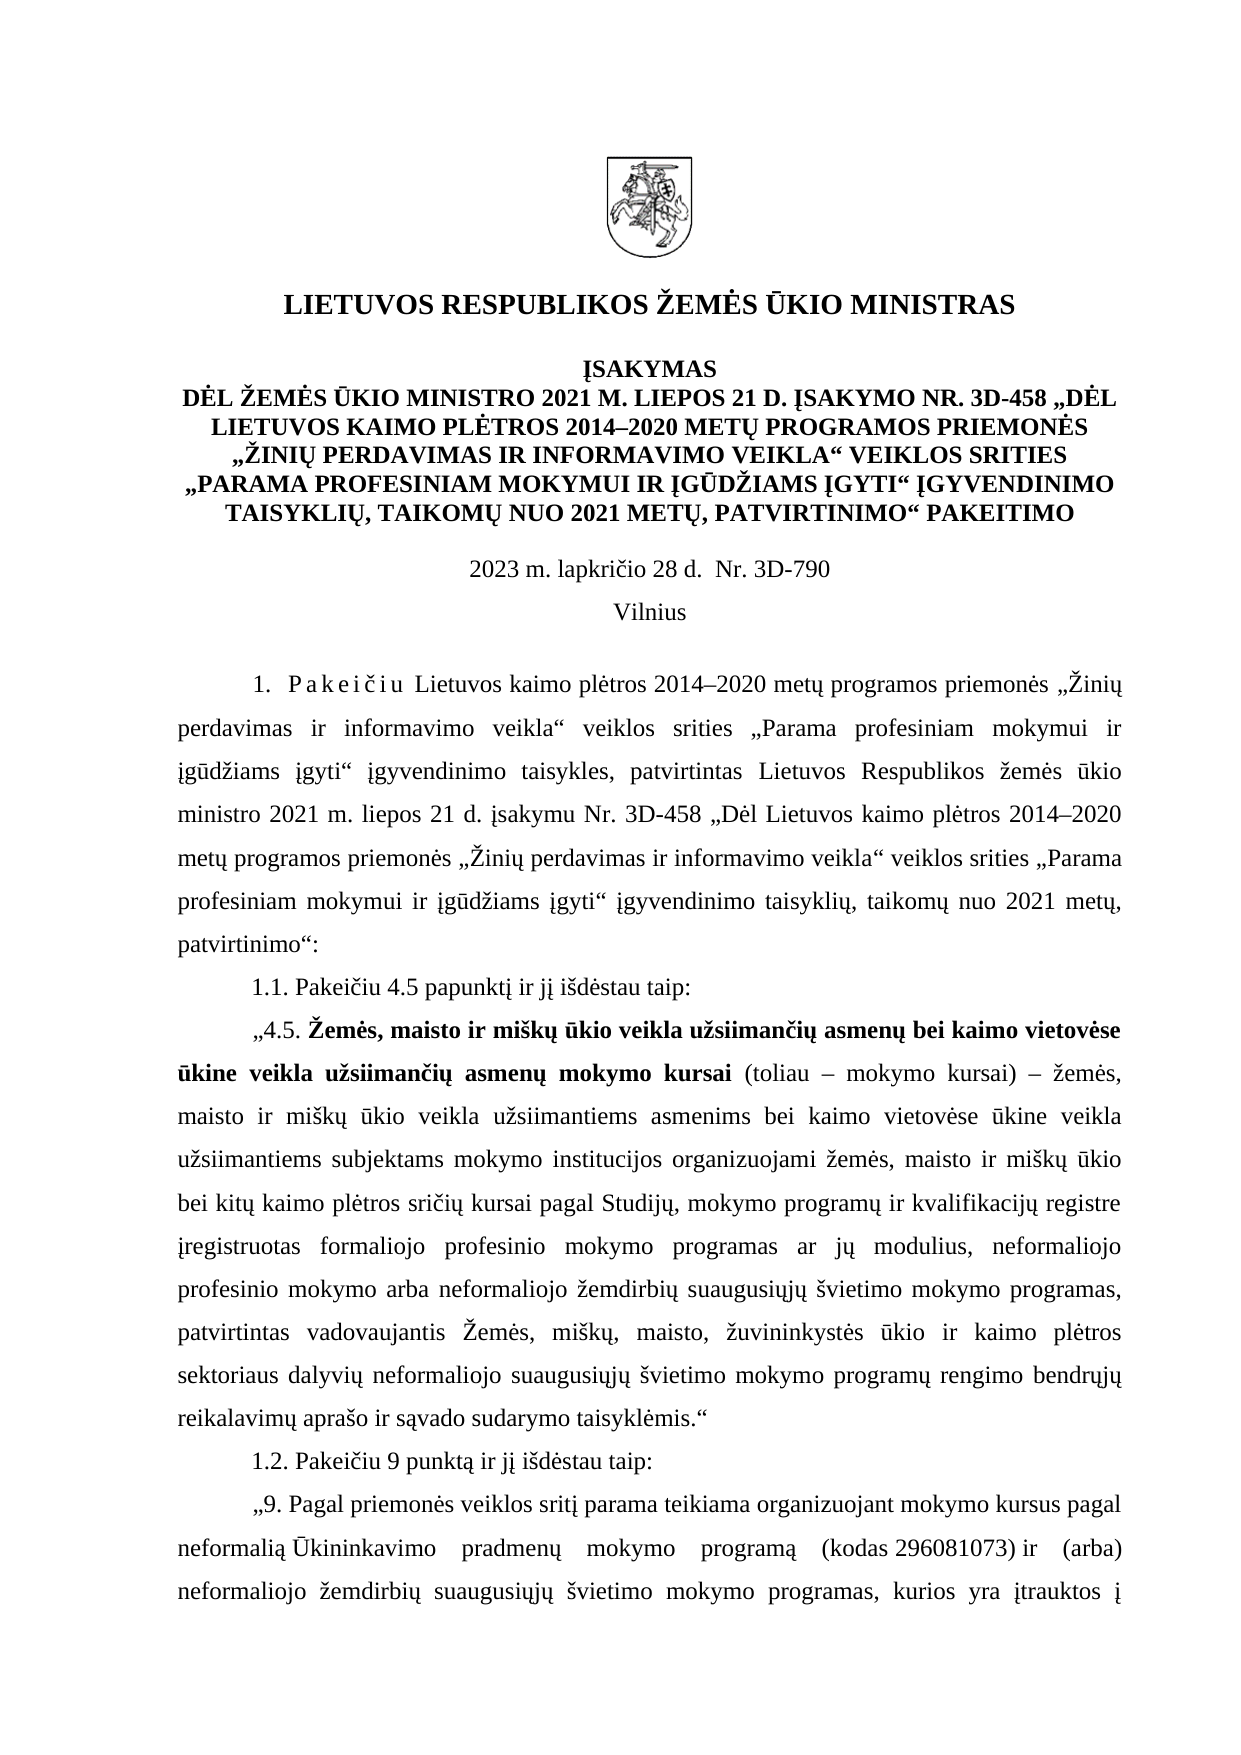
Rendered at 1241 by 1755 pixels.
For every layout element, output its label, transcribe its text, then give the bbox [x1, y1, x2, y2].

text 2023 m. lapkričio 28 d. Nr. 3D-790 [177, 554, 1122, 583]
text DĖL ŽEMĖS ŪKIO MINISTRO 2021 M. LIEPOS 21 D. ĮSAKYMO NR. 3D-458 „dĖL LIETUVOS KAIMO PLĖTROS 2014–2020 METŲ PROGRAMOS PRIEMONĖS „ŽINIŲ PERDAVIMAS IR INFORMAVIMO VEIKLA“ VEIKLOS SRITIES „PARAMA PROFESINIAM MOKYMUI IR ĮGŪDŽIAMS ĮGYTI“ ĮGYVENDINIMO TAISYKLIŲ, taikomŲ nuo 2021 metų, PATVIRTINIMO“ PAKEITIMO [177, 383, 1122, 527]
text 1.2. Pakeičiu 9 punktą ir jį išdėstau taip: [251, 1446, 1122, 1475]
text ĮSAKYMAS [177, 354, 1122, 383]
text Vilnius [177, 597, 1122, 626]
text 1.1. Pakeičiu 4.5 papunktį ir jį išdėstau taip: [251, 972, 1122, 1001]
text LIETUVOS RESPUBLIKOS ŽEMĖS ŪKIO MINISTRAS [177, 287, 1122, 321]
text „4.5. Žemės, maisto ir miškų ūkio veikla užsiimančių asmenų bei kaimo vietovėse ūkine veikla užsiimančių asmenų mokymo kursai (toliau – mokymo kursai) – žemės, maisto ir miškų ūkio veikla užsiimantiems asmenims bei kaimo vietovėse ūkine veikla užsiimantiems subjektams mokymo institucijos organizuojami žemės, maisto ir miškų ūkio bei kitų kaimo plėtros sričių kursai pagal Studijų, mokymo programų ir kvalifikacijų registre įregistruotas formaliojo profesinio mokymo programas ar jų modulius, neformaliojo profesinio mokymo arba neformaliojo žemdirbių suaugusiųjų švietimo mokymo programas, patvirtintas vadovaujantis Žemės, miškų, maisto, žuvininkystės ūkio ir kaimo plėtros sektoriaus dalyvių neformaliojo suaugusiųjų švietimo mokymo programų rengimo bendrųjų reikalavimų aprašo ir sąvado sudarymo taisyklėmis.“ [177, 1015, 1122, 1432]
text 1. Pakeičiu Lietuvos kaimo plėtros 2014–2020 metų programos priemonės „Žinių perdavimas ir informavimo veikla“ veiklos srities „Parama profesiniam mokymui ir įgūdžiams įgyti“ įgyvendinimo taisykles, patvirtintas Lietuvos Respublikos žemės ūkio ministro 2021 m. liepos 21 d. įsakymu Nr. 3D-458 „Dėl Lietuvos kaimo plėtros 2014–2020 metų programos priemonės „Žinių perdavimas ir informavimo veikla“ veiklos srities „Parama profesiniam mokymui ir įgūdžiams įgyti“ įgyvendinimo taisyklių, taikomų nuo 2021 metų, patvirtinimo“: [177, 669, 1122, 958]
text „9. Pagal priemonės veiklos sritį parama teikiama organizuojant mokymo kursus pagal neformalią Ūkininkavimo pradmenų mokymo programą (kodas 296081073) ir (arba) neformaliojo žemdirbių suaugusiųjų švietimo mokymo programas, kurios yra įtrauktos į [177, 1489, 1122, 1604]
